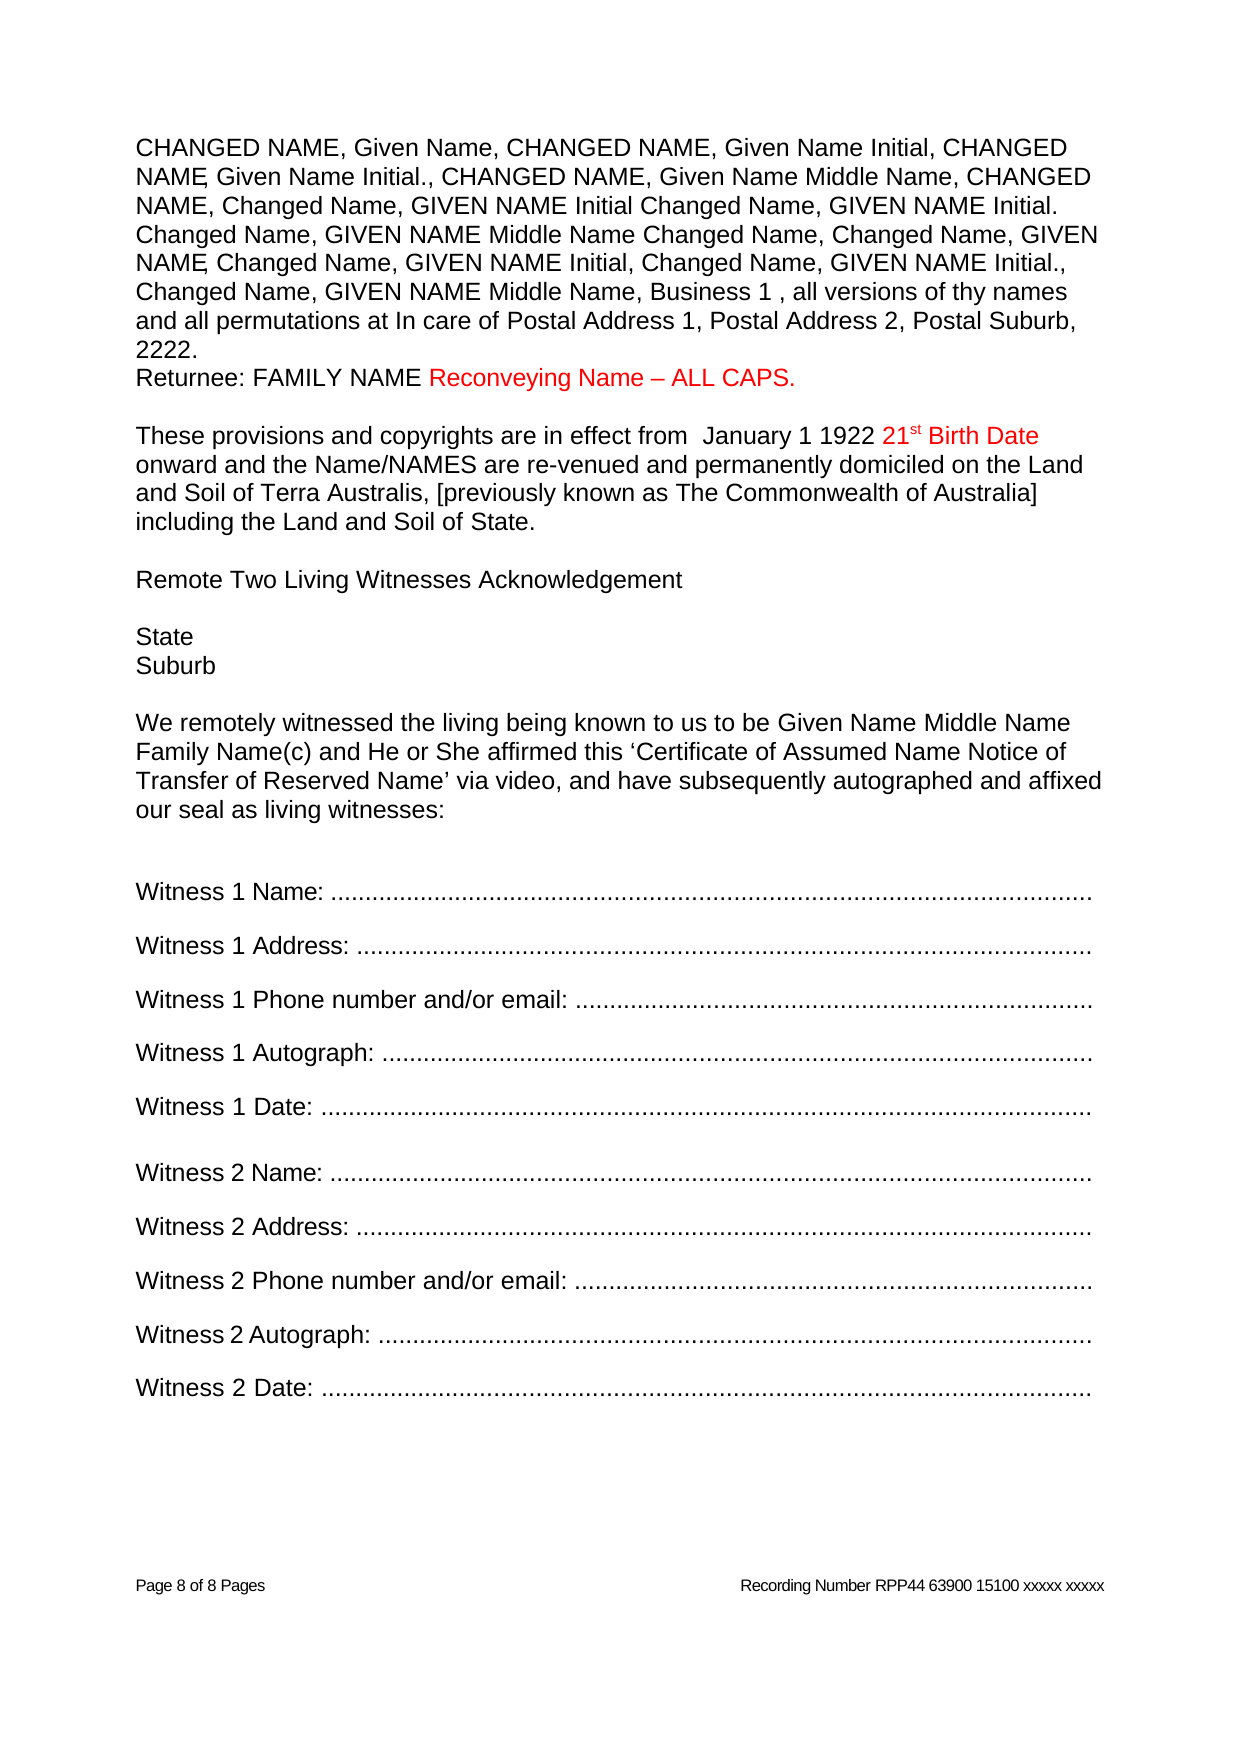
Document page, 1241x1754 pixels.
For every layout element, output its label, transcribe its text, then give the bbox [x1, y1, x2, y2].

text Remote Two Living Witnesses Acknowledgement [135, 564, 1105, 593]
text Witness 2 Address: [135, 1212, 1093, 1241]
text Witness 2 Autograph: [135, 1319, 1093, 1348]
text Witness 1 Phone number and/or email: [135, 984, 1093, 1013]
text Suburb [135, 651, 1105, 679]
text Witness 1 Autograph: [135, 1038, 1093, 1067]
text These provisions and copyrights are in effect from January 1 1922 21st Birth Date onward and the Name/NAMES are re-venued and permanently domiciled on the Land and Soil of Terra Australis, [previously known as The Commonwealth of Australia] including the Land and Soil of State. [135, 421, 1105, 536]
text Witness 2 Phone number and/or email: [135, 1266, 1093, 1294]
text Witness 1 Date: [135, 1092, 1093, 1121]
text Witness 2 Name: [135, 1158, 1093, 1187]
text State [135, 622, 1105, 651]
text Witness 1 Address: [135, 931, 1093, 959]
text We remotely witnessed the living being known to us to be Given Name Middle Name Family Name(c) and He or She affirmed this ‘Certificate of Assumed Name Notice of Transfer of Reserved Name’ via video, and have subsequently autographed and affixed our seal as living witnesses: [135, 708, 1105, 823]
text Changed Name, Given Name, Changed Name, Given Name Initial, Changed Name, Given Name Initial., Changed Name, Given Name Middle Name, Changed Name, Changed Name, Given Name Initial Changed Name, Given Name Initial. Changed Name, Given Name Middle Name Changed Name, Changed Name, Given Name, Changed Name, Given Name Initial, Changed Name, Given Name Initial., Changed Name, Given Name Middle Name, Business 1 , all versions of thy names and all permutations at In care of Postal Address 1, Postal Address 2, Postal Suburb, 2222. [135, 133, 1105, 363]
text Witness 2 Date: [135, 1373, 1093, 1402]
text Witness 1 Name: [135, 877, 1093, 906]
text Returnee: Family Name Reconveying Name – ALL CAPS. [135, 363, 1105, 392]
